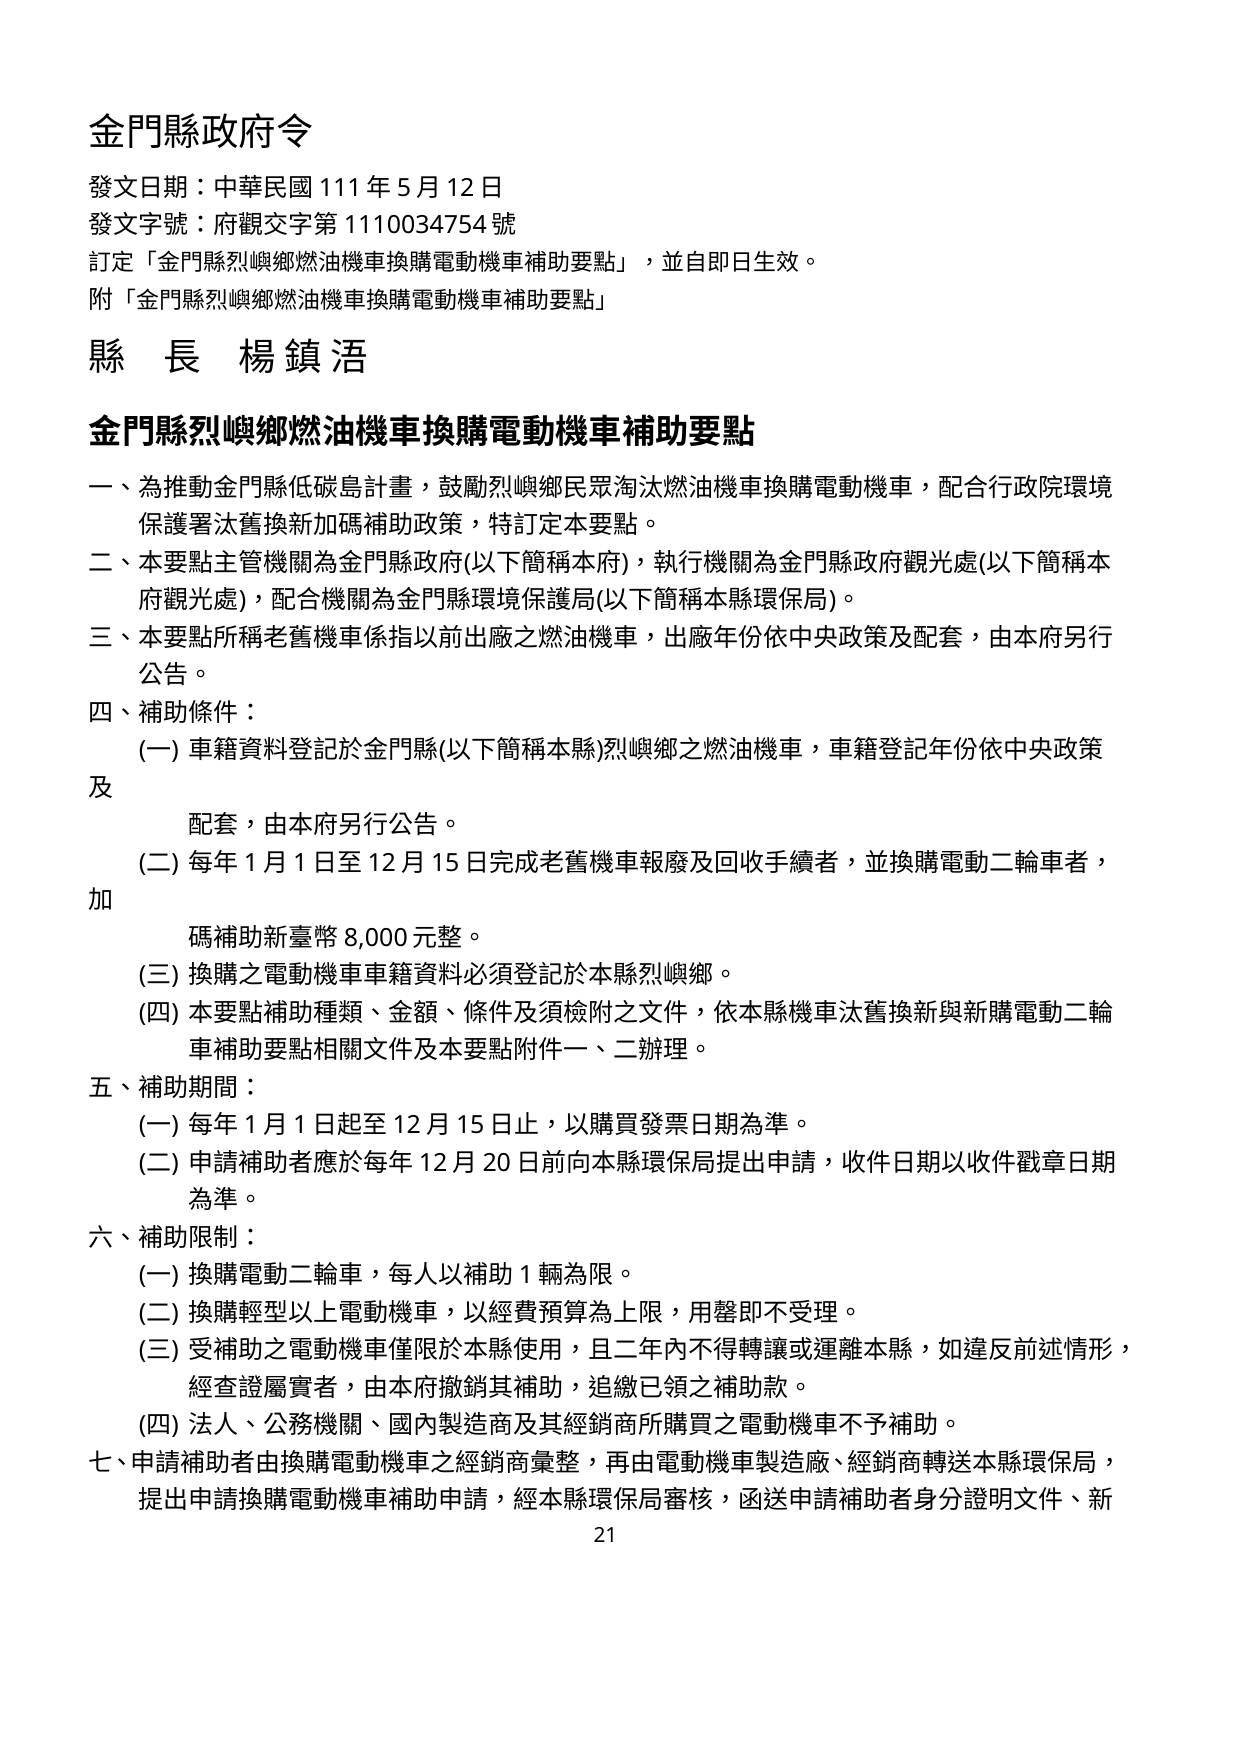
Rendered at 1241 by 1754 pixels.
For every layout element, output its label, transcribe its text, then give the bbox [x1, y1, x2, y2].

text 府觀光處)，配合機關為金門縣環境保護局(以下簡稱本縣環保局)。 [89, 579, 1122, 617]
text (三) 換購之電動機車車籍資料必須登記於本縣烈嶼鄉。 [89, 954, 1122, 992]
text 提出申請換購電動機車補助申請，經本縣環保局審核，函送申請補助者身分證明文件、新 [89, 1479, 1122, 1517]
text 金門縣烈嶼鄉燃油機車換購電動機車補助要點 [89, 392, 1122, 467]
text 碼補助新臺幣8,000元整。 [89, 917, 1122, 954]
text 二、本要點主管機關為金門縣政府(以下簡稱本府)，執行機關為金門縣政府觀光處(以下簡稱本 [89, 542, 1122, 579]
text (一) 車籍資料登記於金門縣(以下簡稱本縣)烈嶼鄉之燃油機車，車籍登記年份依中央政策及 [89, 729, 1122, 804]
text 五、補助期間： [89, 1067, 1122, 1104]
text 車補助要點相關文件及本要點附件一、二辦理。 [89, 1029, 1122, 1067]
text 附「金門縣烈嶼鄉燃油機車換購電動機車補助要點」 [89, 279, 1122, 317]
text 一、為推動金門縣低碳島計畫，鼓勵烈嶼鄉民眾淘汰燃油機車換購電動機車，配合行政院環境 [89, 467, 1122, 504]
text 發文字號：府觀交字第1110034754號 [89, 204, 1122, 242]
text 為準。 [89, 1179, 1122, 1217]
text (四) 本要點補助種類、金額、條件及須檢附之文件，依本縣機車汰舊換新與新購電動二輪 [89, 992, 1122, 1029]
text 經查證屬實者，由本府撤銷其補助，追繳已領之補助款。 [89, 1367, 1122, 1404]
text 公告。 [89, 654, 1122, 692]
text 保護署汰舊換新加碼補助政策，特訂定本要點。 [89, 504, 1122, 542]
text 七、申請補助者由換購電動機車之經銷商彙整，再由電動機車製造廠、經銷商轉送本縣環保局， [89, 1442, 1122, 1479]
text 六、補助限制： [89, 1217, 1122, 1254]
text 金門縣政府令 [89, 92, 1122, 167]
text 四、補助條件： [89, 692, 1122, 729]
text (二) 每年1月1日至12月15日完成老舊機車報廢及回收手續者，並換購電動二輪車者，加 [89, 842, 1122, 917]
text 縣 長 楊 鎮 浯 [89, 317, 1122, 392]
text (二) 申請補助者應於每年12月20日前向本縣環保局提出申請，收件日期以收件戳章日期 [89, 1142, 1122, 1179]
text (三) 受補助之電動機車僅限於本縣使用，且二年內不得轉讓或運離本縣，如違反前述情形， [89, 1329, 1122, 1367]
text 三、本要點所稱老舊機車係指以前出廠之燃油機車，出廠年份依中央政策及配套，由本府另行 [89, 617, 1122, 654]
text 配套，由本府另行公告。 [89, 804, 1122, 842]
text (四) 法人、公務機關、國內製造商及其經銷商所購買之電動機車不予補助。 [89, 1404, 1122, 1442]
text (一) 換購電動二輪車，每人以補助1輛為限。 [89, 1254, 1122, 1292]
text (二) 換購輕型以上電動機車，以經費預算為上限，用罄即不受理。 [89, 1292, 1122, 1329]
text (一) 每年1月1日起至12月15日止，以購買發票日期為準。 [89, 1104, 1122, 1142]
text 訂定「金門縣烈嶼鄉燃油機車換購電動機車補助要點」，並自即日生效。 [89, 242, 1122, 279]
text 發文日期：中華民國111年5月12日 [89, 167, 1122, 204]
